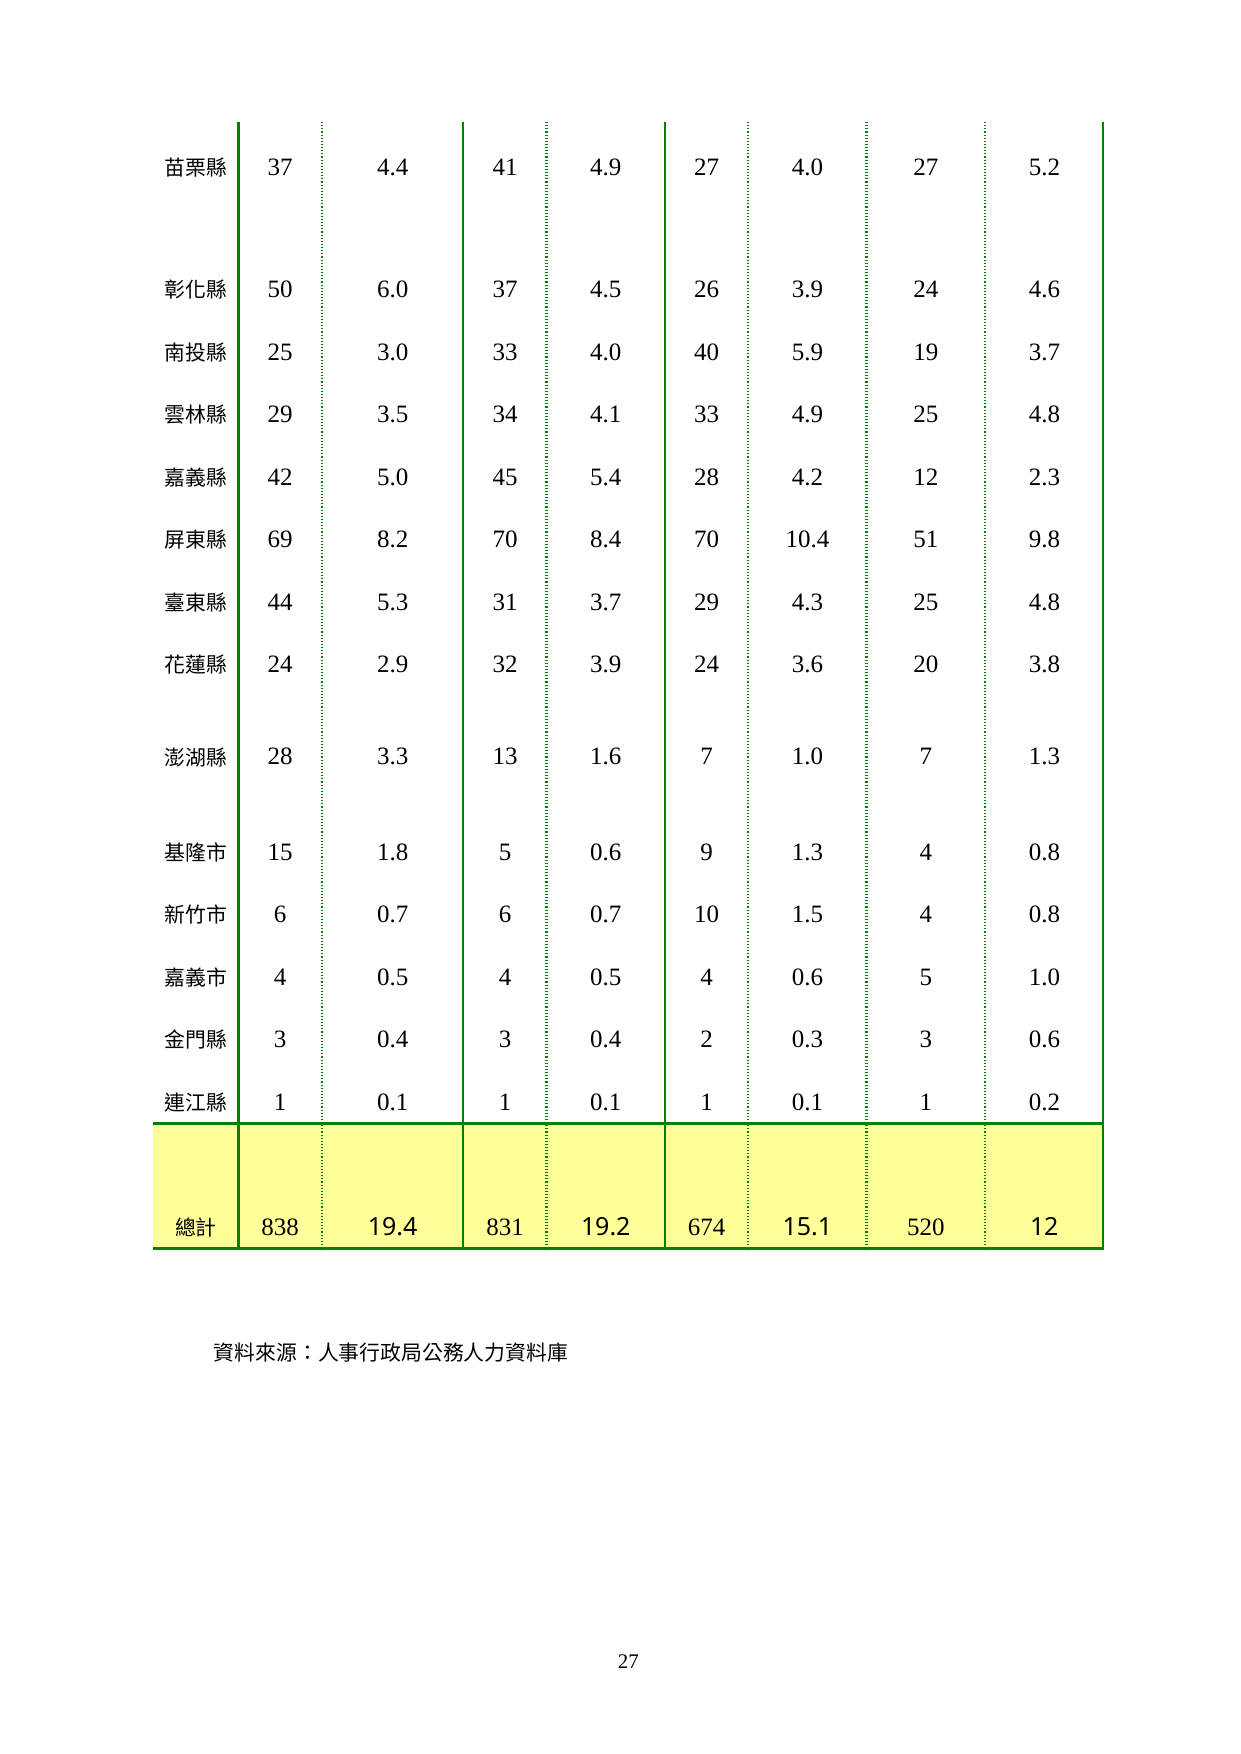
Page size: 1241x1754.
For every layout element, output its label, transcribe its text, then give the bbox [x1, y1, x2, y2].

table_cell 29 [666, 560, 748, 622]
table_cell 44 [240, 560, 322, 622]
table_cell 27 [666, 122, 748, 188]
table_cell 4.1 [546, 372, 664, 434]
table_cell 42 [240, 435, 322, 497]
table_cell 4 [866, 777, 985, 872]
table_cell 3 [240, 997, 322, 1059]
table_cell 4.3 [748, 560, 866, 622]
table_cell 3.5 [322, 372, 462, 434]
table_cell 1 [866, 1060, 985, 1122]
text 資料來源：人事行政局公務人力資料庫 [150, 1309, 1106, 1372]
table_cell 苗栗縣 [153, 122, 237, 188]
table_cell 10 [666, 872, 748, 934]
table_cell 總計 [153, 1125, 237, 1247]
table_cell 5 [866, 935, 985, 997]
table_cell 50 [240, 188, 322, 309]
table_cell 34 [464, 372, 546, 434]
table_cell 4.0 [546, 310, 664, 372]
table_cell 1.6 [546, 685, 664, 777]
table_cell 2.9 [322, 622, 462, 684]
table_cell 15.1 [748, 1125, 866, 1247]
table_cell 4.6 [985, 188, 1102, 309]
table_cell 3.0 [322, 310, 462, 372]
table_cell 27 [866, 122, 985, 188]
table_cell 0.5 [546, 935, 664, 997]
table_cell 0.8 [985, 777, 1102, 872]
table_cell 4.2 [748, 435, 866, 497]
table_cell 0.2 [985, 1060, 1102, 1122]
table_cell 3.9 [748, 188, 866, 309]
table_cell 5.4 [546, 435, 664, 497]
table_cell 7 [666, 685, 748, 777]
table_cell 831 [464, 1125, 546, 1247]
table_cell 花蓮縣 [153, 622, 237, 684]
table_cell 3.8 [985, 622, 1102, 684]
table_cell 1.0 [985, 935, 1102, 997]
table_cell 0.4 [322, 997, 462, 1059]
table_cell 37 [464, 188, 546, 309]
table_cell 0.4 [546, 997, 664, 1059]
table_cell 6 [464, 872, 546, 934]
table_cell 1 [464, 1060, 546, 1122]
table_cell 6.0 [322, 188, 462, 309]
table_cell 連江縣 [153, 1060, 237, 1122]
table_cell 南投縣 [153, 310, 237, 372]
table_cell 12 [866, 435, 985, 497]
table_cell 9.8 [985, 497, 1102, 559]
table_cell 1.3 [748, 777, 866, 872]
table_cell 5 [464, 777, 546, 872]
table_cell 1.3 [985, 685, 1102, 777]
table_cell 20 [866, 622, 985, 684]
table_cell 2 [666, 997, 748, 1059]
table_cell 彰化縣 [153, 188, 237, 309]
table_cell 41 [464, 122, 546, 188]
table_cell 0.8 [985, 872, 1102, 934]
table_cell 3 [464, 997, 546, 1059]
table_cell 0.1 [546, 1060, 664, 1122]
table_cell 24 [866, 188, 985, 309]
table_cell 4 [464, 935, 546, 997]
table_cell 3.6 [748, 622, 866, 684]
table_cell 520 [866, 1125, 985, 1247]
table_cell 0.1 [322, 1060, 462, 1122]
table_cell 0.6 [985, 997, 1102, 1059]
table_cell 嘉義縣 [153, 435, 237, 497]
table_cell 33 [464, 310, 546, 372]
table_cell 45 [464, 435, 546, 497]
table_cell 12 [985, 1125, 1102, 1247]
table_cell 1.8 [322, 777, 462, 872]
table_cell 32 [464, 622, 546, 684]
table_cell 4.9 [546, 122, 664, 188]
table_cell 4.8 [985, 372, 1102, 434]
table_cell 嘉義市 [153, 935, 237, 997]
table_cell 29 [240, 372, 322, 434]
table_cell 4.4 [322, 122, 462, 188]
table_cell 838 [240, 1125, 322, 1247]
table_cell 24 [240, 622, 322, 684]
table_cell 40 [666, 310, 748, 372]
table_cell 4.0 [748, 122, 866, 188]
table_cell 5.9 [748, 310, 866, 372]
table_cell 19.4 [322, 1125, 462, 1247]
table_cell 13 [464, 685, 546, 777]
table_cell 674 [666, 1125, 748, 1247]
table_cell 3 [866, 997, 985, 1059]
table_cell 0.7 [546, 872, 664, 934]
table_cell 31 [464, 560, 546, 622]
table_cell 24 [666, 622, 748, 684]
table_cell 雲林縣 [153, 372, 237, 434]
table_cell 屏東縣 [153, 497, 237, 559]
table_cell 8.4 [546, 497, 664, 559]
table_cell 0.5 [322, 935, 462, 997]
table_cell 新竹市 [153, 872, 237, 934]
table_cell 5.0 [322, 435, 462, 497]
table_cell 4.5 [546, 188, 664, 309]
table_cell 6 [240, 872, 322, 934]
table_cell 2.3 [985, 435, 1102, 497]
table_cell 1 [666, 1060, 748, 1122]
table_cell 4.8 [985, 560, 1102, 622]
table_cell 3.3 [322, 685, 462, 777]
table_cell 37 [240, 122, 322, 188]
table_cell 0.1 [748, 1060, 866, 1122]
table_cell 0.6 [546, 777, 664, 872]
table_cell 51 [866, 497, 985, 559]
table_cell 28 [666, 435, 748, 497]
table_cell 0.7 [322, 872, 462, 934]
table_cell 70 [464, 497, 546, 559]
table_cell 5.3 [322, 560, 462, 622]
table_cell 4.9 [748, 372, 866, 434]
table_cell 25 [866, 560, 985, 622]
table_cell 澎湖縣 [153, 685, 237, 777]
table_cell 0.3 [748, 997, 866, 1059]
table_cell 1 [240, 1060, 322, 1122]
table_cell 1.5 [748, 872, 866, 934]
table_cell 15 [240, 777, 322, 872]
table_cell 25 [866, 372, 985, 434]
table_cell 10.4 [748, 497, 866, 559]
table_cell 33 [666, 372, 748, 434]
table_cell 5.2 [985, 122, 1102, 188]
table_cell 26 [666, 188, 748, 309]
table_cell 金門縣 [153, 997, 237, 1059]
table_cell 3.7 [546, 560, 664, 622]
table_cell 7 [866, 685, 985, 777]
table_cell 基隆市 [153, 777, 237, 872]
table_cell 69 [240, 497, 322, 559]
table_cell 25 [240, 310, 322, 372]
table_cell 8.2 [322, 497, 462, 559]
table_cell 1.0 [748, 685, 866, 777]
table_cell 19.2 [546, 1125, 664, 1247]
table_cell 3.7 [985, 310, 1102, 372]
table_cell 4 [240, 935, 322, 997]
table_cell 0.6 [748, 935, 866, 997]
table_cell 3.9 [546, 622, 664, 684]
table_cell 19 [866, 310, 985, 372]
table_cell 9 [666, 777, 748, 872]
table_cell 臺東縣 [153, 560, 237, 622]
table_cell 4 [866, 872, 985, 934]
table_cell 28 [240, 685, 322, 777]
table_cell 4 [666, 935, 748, 997]
table_cell 70 [666, 497, 748, 559]
